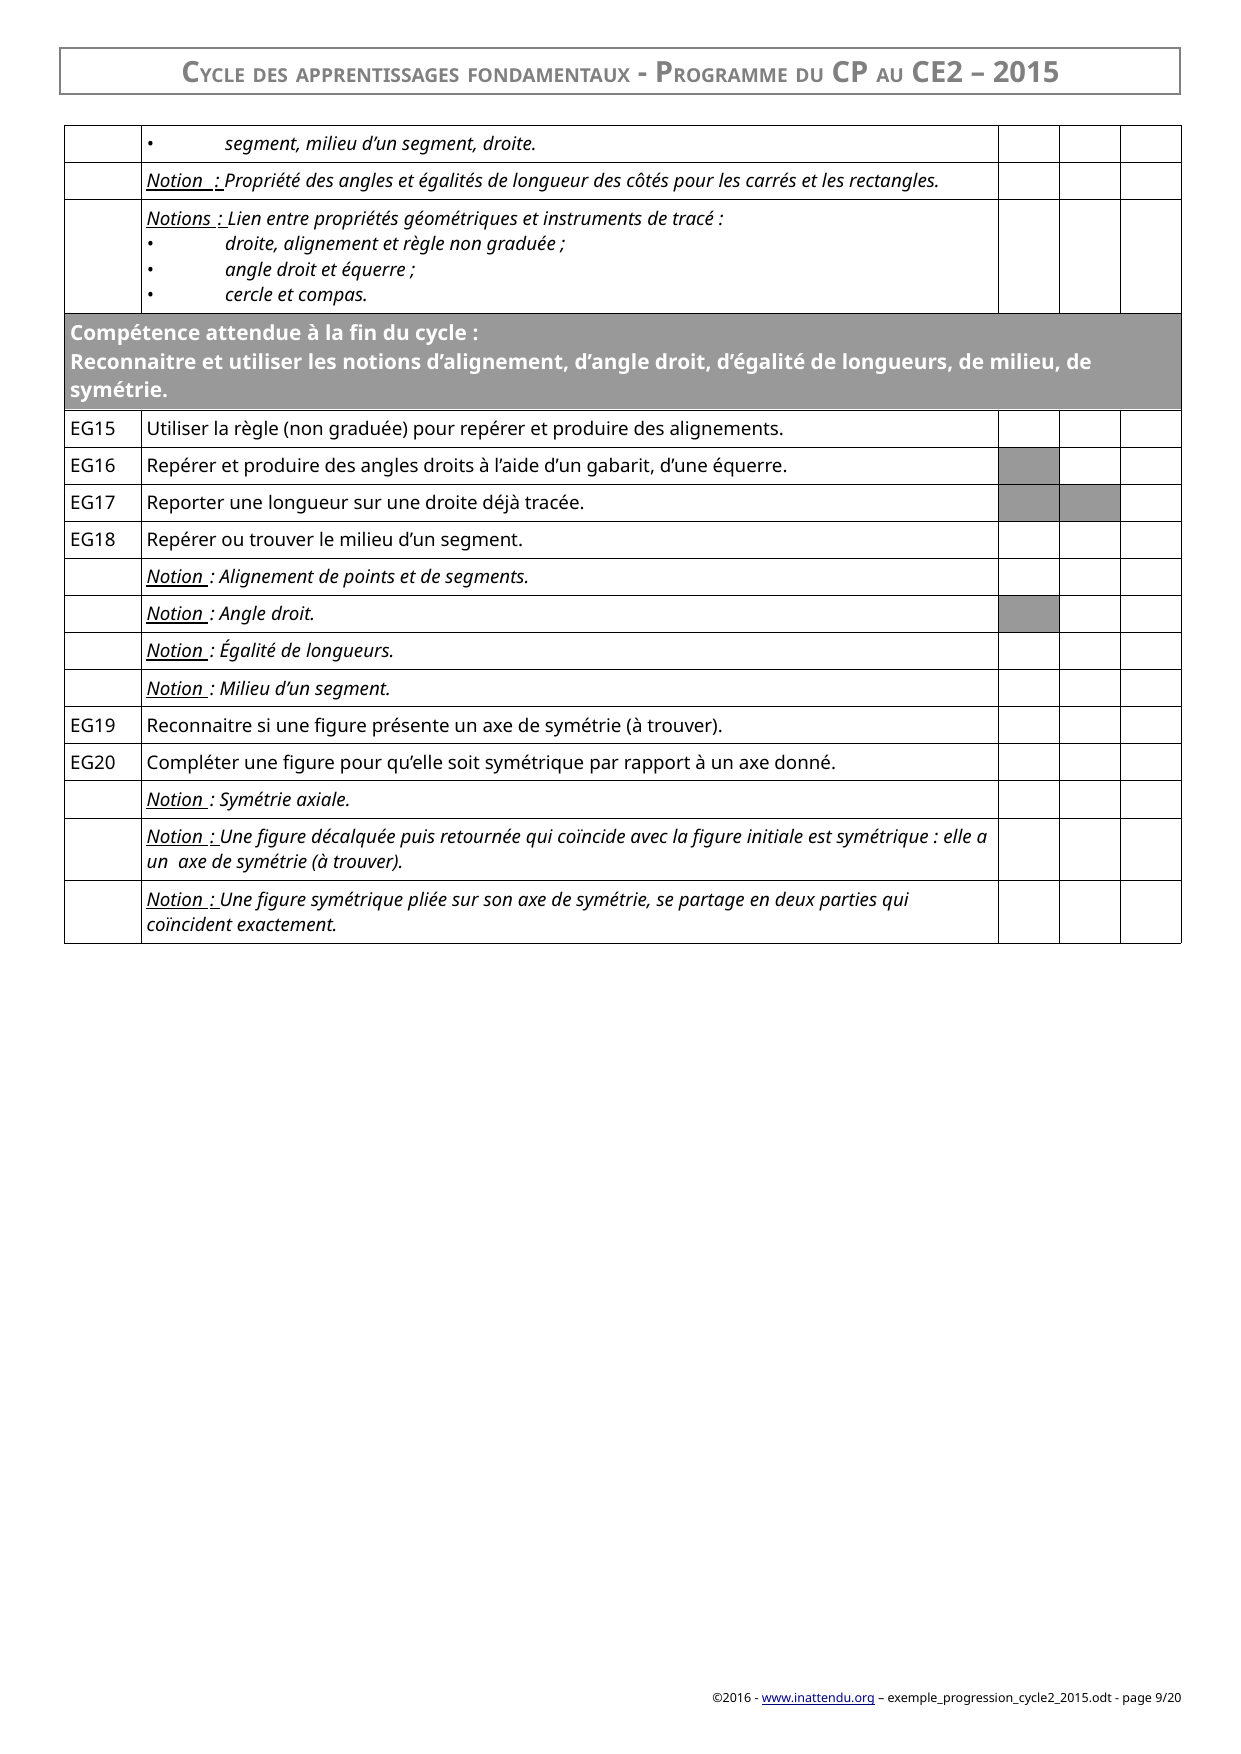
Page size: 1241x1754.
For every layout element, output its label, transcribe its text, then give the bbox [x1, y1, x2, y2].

table_cell [1121, 559, 1181, 595]
table_cell [1060, 881, 1120, 943]
table_cell [999, 781, 1059, 817]
table_cell [999, 163, 1059, 199]
table_cell [65, 163, 141, 199]
table_cell [999, 200, 1059, 313]
table_cell [1060, 448, 1120, 484]
table_cell [1121, 126, 1181, 162]
table_cell [999, 633, 1059, 669]
table_cell • segment, milieu d’un segment, droite. [142, 126, 998, 162]
table_cell [65, 126, 141, 162]
table_cell [999, 881, 1059, 943]
table_cell [1060, 163, 1120, 199]
table_cell [1060, 126, 1120, 162]
table_cell Notion : Angle droit. [142, 596, 998, 632]
table_cell EG19 [65, 707, 141, 743]
table_cell [1060, 485, 1120, 521]
table_cell Notion : Une figure symétrique pliée sur son axe de symétrie, se partage en deux parties qui coïncident exactement. [142, 881, 998, 943]
table_cell [1060, 744, 1120, 780]
table_cell [1060, 819, 1120, 880]
table_cell [999, 559, 1059, 595]
table_cell Notion : Alignement de points et de segments. [142, 559, 998, 595]
table_cell Compléter une figure pour qu’elle soit symétrique par rapport à un axe donné. [142, 744, 998, 780]
table_cell EG15 [65, 411, 141, 447]
table_cell [1121, 881, 1181, 943]
table_cell [999, 448, 1059, 484]
table_cell [65, 881, 141, 943]
table_cell Repérer et produire des angles droits à l’aide d’un gabarit, d’une équerre. [142, 448, 998, 484]
table_cell EG20 [65, 744, 141, 780]
table_cell [1121, 744, 1181, 780]
table_cell [999, 411, 1059, 447]
table_cell Compétence attendue à la fin du cycle : Reconnaitre et utiliser les notions d’alignement, d’angle droit, d’égalité de longueurs, de milieu, de symétrie. [65, 314, 1181, 409]
table_cell [65, 559, 141, 595]
table_cell [1121, 448, 1181, 484]
table_cell [1060, 596, 1120, 632]
table_cell [1060, 707, 1120, 743]
table_cell Notion : Milieu d’un segment. [142, 670, 998, 706]
table_cell [1060, 522, 1120, 558]
table_cell [1121, 670, 1181, 706]
table_cell [1121, 596, 1181, 632]
table_cell [1121, 411, 1181, 447]
table_cell [1060, 633, 1120, 669]
table_cell [1121, 200, 1181, 313]
table_cell [999, 522, 1059, 558]
table_cell Notion : Symétrie axiale. [142, 781, 998, 817]
table_cell [1121, 819, 1181, 880]
table_cell [999, 819, 1059, 880]
table_cell [1121, 707, 1181, 743]
table_cell [999, 707, 1059, 743]
table_cell [1060, 559, 1120, 595]
table_cell [1060, 781, 1120, 817]
table_cell [1121, 522, 1181, 558]
table_cell [1121, 163, 1181, 199]
table_cell [65, 670, 141, 706]
table_cell [999, 126, 1059, 162]
table_cell Reporter une longueur sur une droite déjà tracée. [142, 485, 998, 521]
table_cell Utiliser la règle (non graduée) pour repérer et produire des alignements. [142, 411, 998, 447]
table_cell Notion : Égalité de longueurs. [142, 633, 998, 669]
table_cell [1060, 670, 1120, 706]
table_cell Notions : Lien entre propriétés géométriques et instruments de tracé : • droite, alignement et règle non graduée ; • angle droit et équerre ; • cercle et compas. [142, 200, 998, 313]
table_cell [999, 670, 1059, 706]
table_cell EG17 [65, 485, 141, 521]
table_cell [1060, 411, 1120, 447]
table_cell [65, 596, 141, 632]
table_cell [1121, 633, 1181, 669]
table_cell [1121, 485, 1181, 521]
table_cell [65, 200, 141, 313]
table_cell EG18 [65, 522, 141, 558]
table_cell Reconnaitre si une figure présente un axe de symétrie (à trouver). [142, 707, 998, 743]
table_cell [65, 633, 141, 669]
table_cell [65, 819, 141, 880]
table_cell [1121, 781, 1181, 817]
table_cell [65, 781, 141, 817]
table_cell Repérer ou trouver le milieu d’un segment. [142, 522, 998, 558]
table_cell [999, 744, 1059, 780]
table_cell EG16 [65, 448, 141, 484]
table_cell Notion : Une figure décalquée puis retournée qui coïncide avec la figure initiale est symétrique : elle a un axe de symétrie (à trouver). [142, 819, 998, 880]
table_cell [1060, 200, 1120, 313]
table_cell Notion : Propriété des angles et égalités de longueur des côtés pour les carrés et les rectangles. [142, 163, 998, 199]
table_cell [999, 485, 1059, 521]
table_cell [999, 596, 1059, 632]
